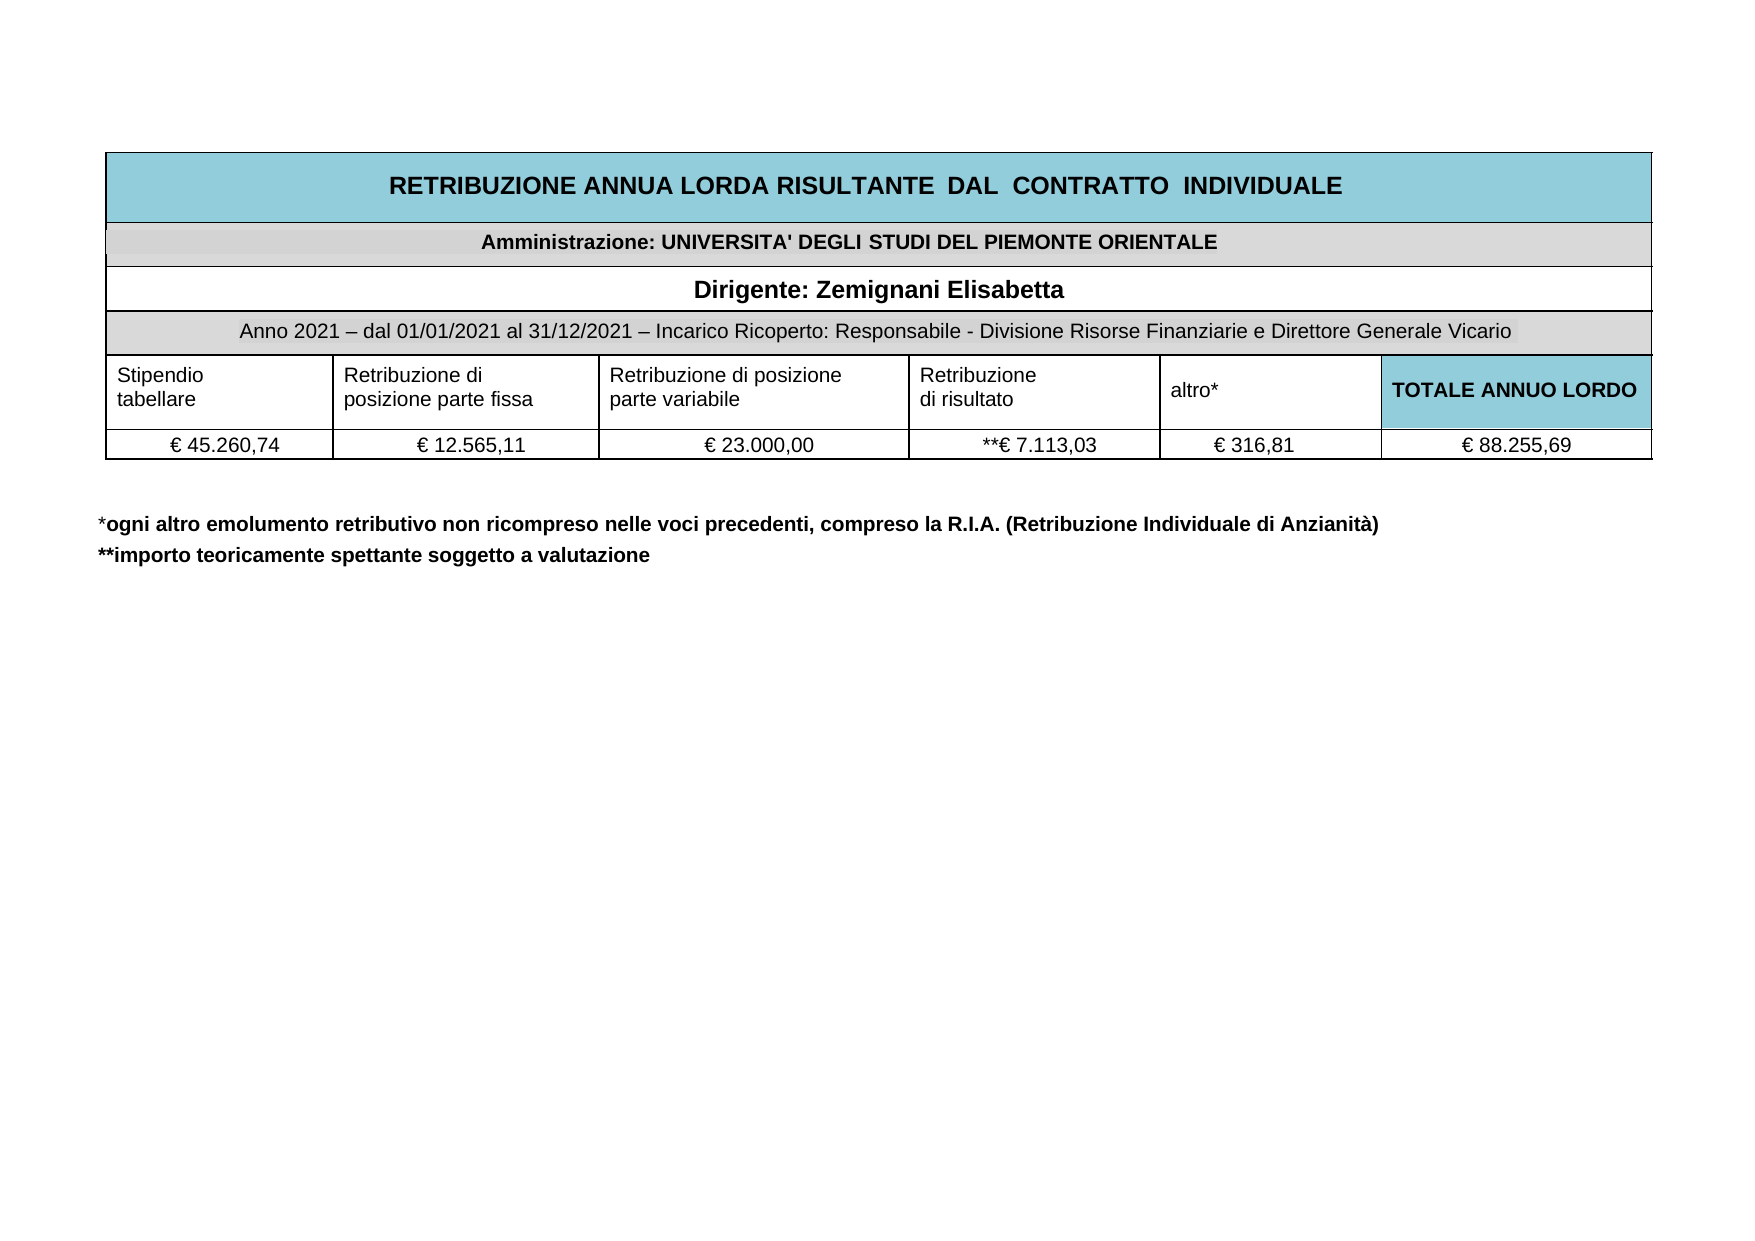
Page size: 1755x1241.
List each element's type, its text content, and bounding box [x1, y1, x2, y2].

table_cell **€ 7.113,03 [910, 430, 1159, 458]
table_cell Retribuzione di posizione parte variabile [600, 356, 908, 428]
text **importo teoricamente spettante soggetto a valutazione [98, 543, 1650, 567]
table_cell TOTALE ANNUO LORDO [1382, 356, 1651, 428]
table_cell Amministrazione: UNIVERSITA' DEGLI STUDI DEL PIEMONTE ORIENTALE [107, 223, 1651, 266]
table_cell Stipendio tabellare [107, 356, 332, 428]
table_cell € 45.260,74 [107, 430, 332, 458]
table_cell € 12.565,11 [334, 430, 598, 458]
table_cell Anno 2021 – dal 01/01/2021 al 31/12/2021 – Incarico Ricoperto: Responsabile - Divisione Risorse Finanziarie e Direttore Generale Vicario [107, 312, 1651, 354]
table_cell € 88.255,69 [1382, 430, 1651, 458]
table_cell Retribuzione di posizione parte fissa [334, 356, 598, 428]
table_cell altro* [1161, 356, 1381, 428]
table_cell Retribuzione di risultato [910, 356, 1159, 428]
table_cell Dirigente: Zemignani Elisabetta [107, 267, 1651, 310]
table_cell € 23.000,00 [600, 430, 908, 458]
table_cell € 316,81 [1161, 430, 1381, 458]
subtitle *ogni altro emolumento retributivo non ricompreso nelle voci precedenti, compreso la R.I.A. (Retribuzione Individuale di Anzianità) [98, 511, 1650, 535]
table_header RETRIBUZIONE ANNUA LORDA RISULTANTE DAL CONTRATTO INDIVIDUALE [107, 153, 1651, 222]
